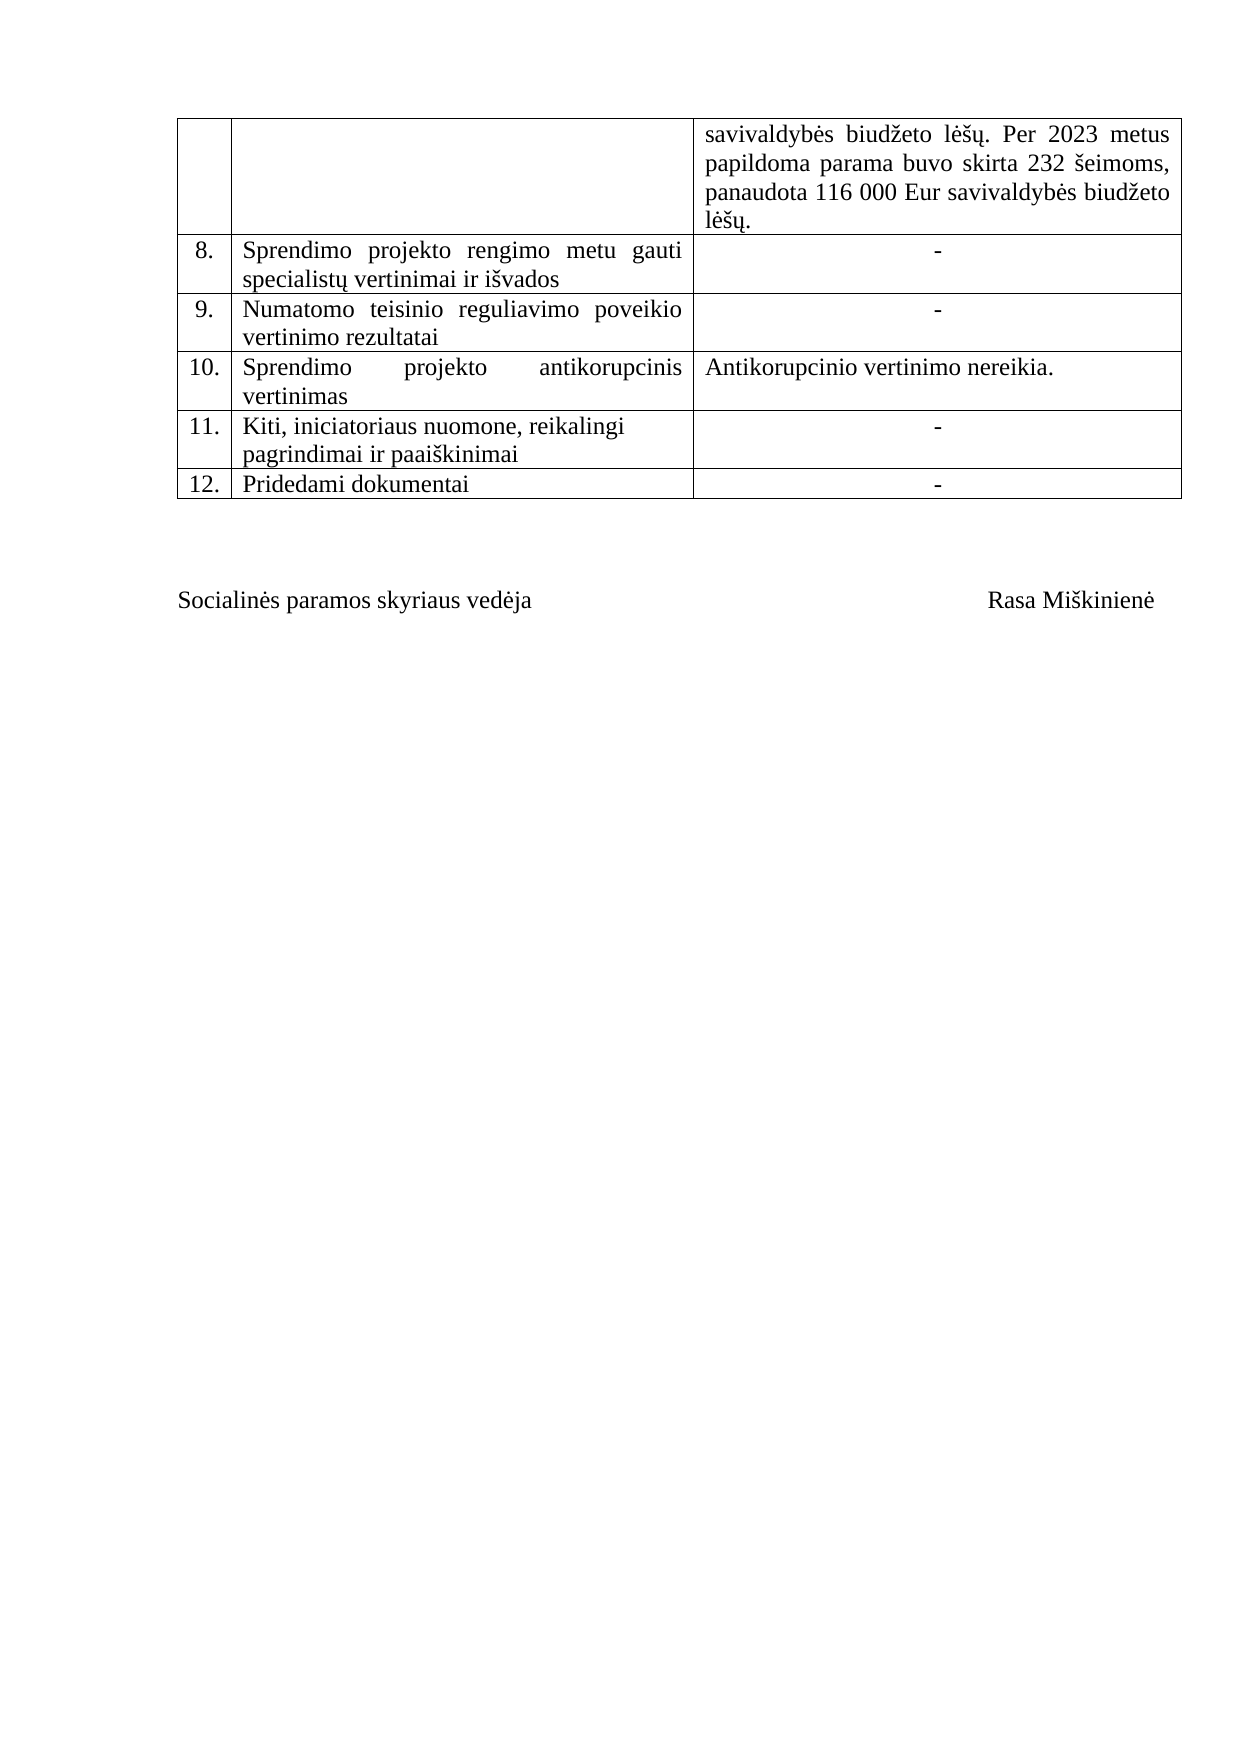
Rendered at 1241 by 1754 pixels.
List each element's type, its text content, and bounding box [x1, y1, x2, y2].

table_cell [178, 119, 231, 234]
table_cell 9. [178, 294, 231, 351]
table_cell [232, 119, 693, 234]
table_cell Sprendimo projekto rengimo metu gauti specialistų vertinimai ir išvados [232, 235, 693, 293]
table_cell Numatomo teisinio reguliavimo poveikio vertinimo rezultatai [232, 294, 693, 351]
table_cell - [694, 469, 1181, 498]
table_cell - [694, 411, 1181, 468]
table_cell - [694, 294, 1181, 351]
table_cell 10. [178, 352, 231, 410]
text Socialinės paramos skyriaus vedėja Rasa Miškinienė [177, 585, 1181, 614]
table_cell Sprendimo projekto antikorupcinis vertinimas [232, 352, 693, 410]
table_cell 12. [178, 469, 231, 498]
table_cell 8. [178, 235, 231, 293]
table_cell 11. [178, 411, 231, 468]
table_cell Antikorupcinio vertinimo nereikia. [694, 352, 1181, 410]
table_cell savivaldybės biudžeto lėšų. Per 2023 metus papildoma parama buvo skirta 232 šeimoms, panaudota 116 000 Eur savivaldybės biudžeto lėšų. [694, 119, 1181, 234]
table_cell - [694, 235, 1181, 293]
table_cell Kiti, iniciatoriaus nuomone, reikalingi pagrindimai ir paaiškinimai [232, 411, 693, 468]
table_cell Pridedami dokumentai [232, 469, 693, 498]
